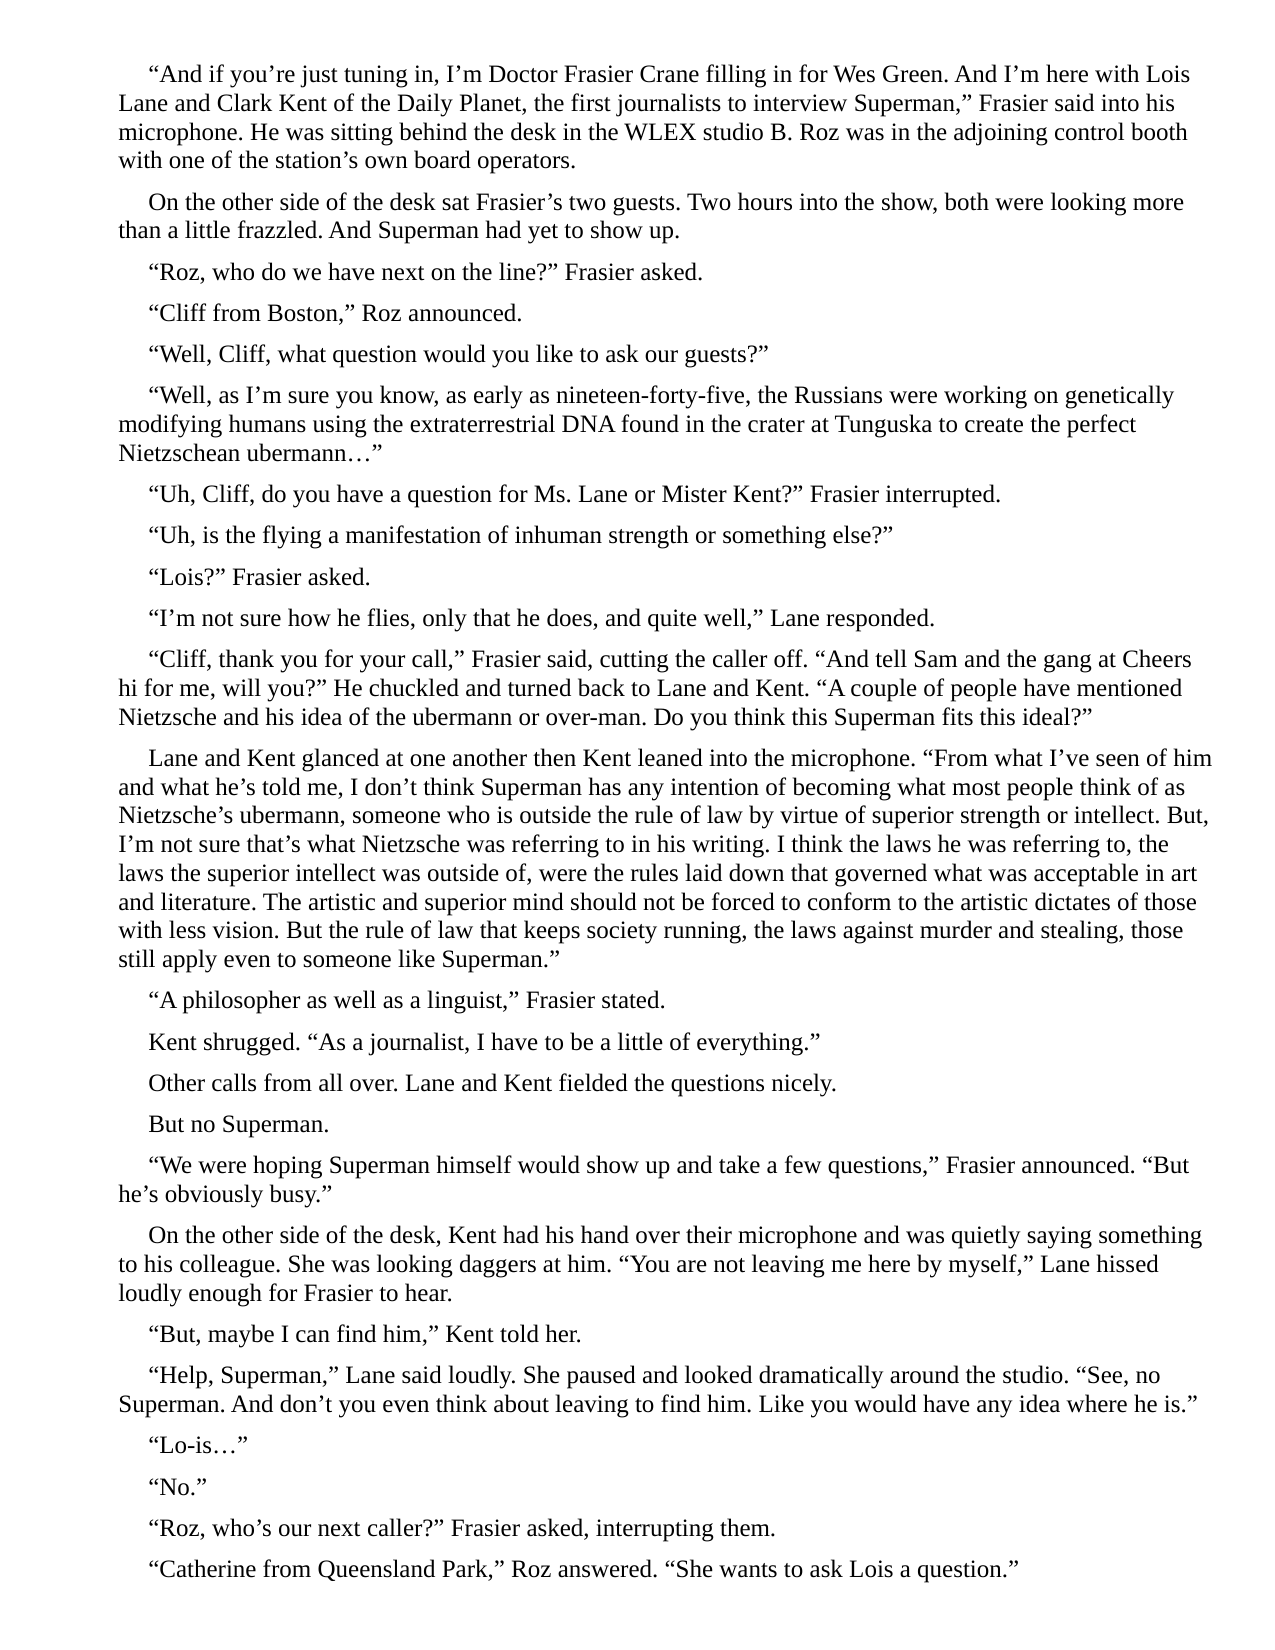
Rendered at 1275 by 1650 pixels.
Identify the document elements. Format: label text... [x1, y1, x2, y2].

text But no Superman. [118, 1109, 1216, 1138]
text “A philosopher as well as a linguist,” Frasier stated. [118, 985, 1216, 1014]
text Other calls from all over. Lane and Kent fielded the questions nicely. [118, 1068, 1216, 1097]
text “No.” [118, 1472, 1216, 1500]
text “Uh, Cliff, do you have a question for Ms. Lane or Mister Kent?” Frasier interrupted. [118, 479, 1216, 508]
text “Lois?” Frasier asked. [118, 562, 1216, 590]
text “We were hoping Superman himself would show up and take a few questions,” Frasier announced. “But he’s obviously busy.” [118, 1150, 1216, 1208]
text “Roz, who’s our next caller?” Frasier asked, interrupting them. [118, 1513, 1216, 1542]
text “Catherine from Queensland Park,” Roz answered. “She wants to ask Lois a question.” [118, 1554, 1216, 1583]
text “Roz, who do we have next on the line?” Frasier asked. [118, 257, 1216, 285]
text On the other side of the desk, Kent had his hand over their microphone and was quietly saying something to his colleague. She was looking daggers at him. “You are not leaving me here by myself,” Lane hissed loudly enough for Frasier to hear. [118, 1220, 1216, 1307]
text “Cliff from Boston,” Roz announced. [118, 298, 1216, 327]
text “But, maybe I can find him,” Kent told her. [118, 1319, 1216, 1348]
text Lane and Kent glanced at one another then Kent leaned into the microphone. “From what I’ve seen of him and what he’s told me, I don’t think Superman has any intention of becoming what most people think of as Nietzsche’s ubermann, someone who is outside the rule of law by virtue of superior strength or intellect. But, I’m not sure that’s what Nietzsche was referring to in his writing. I think the laws he was referring to, the laws the superior intellect was outside of, were the rules laid down that governed what was acceptable in art and literature. The artistic and superior mind should not be forced to conform to the artistic dictates of those with less vision. But the rule of law that keeps society running, the laws against murder and stealing, those still apply even to someone like Superman.” [118, 743, 1216, 973]
text “Help, Superman,” Lane said loudly. She paused and looked dramatically around the studio. “See, no Superman. And don’t you even think about leaving to find him. Like you would have any idea where he is.” [118, 1360, 1216, 1418]
text “Uh, is the flying a manifestation of inhuman strength or something else?” [118, 520, 1216, 549]
text “Cliff, thank you for your call,” Frasier said, cutting the caller off. “And tell Sam and the gang at Cheers hi for me, will you?” He chuckled and turned back to Lane and Kent. “A couple of people have mentioned Nietzsche and his idea of the ubermann or over-man. Do you think this Superman fits this ideal?” [118, 644, 1216, 730]
text “Well, as I’m sure you know, as early as nineteen-forty-five, the Russians were working on genetically modifying humans using the extraterrestrial DNA found in the crater at Tunguska to create the perfect Nietzschean ubermann…” [118, 380, 1216, 467]
text Kent shrugged. “As a journalist, I have to be a little of everything.” [118, 1027, 1216, 1055]
text “Lo-is…” [118, 1430, 1216, 1459]
text “I’m not sure how he flies, only that he does, and quite well,” Lane responded. [118, 603, 1216, 632]
text “And if you’re just tuning in, I’m Doctor Frasier Crane filling in for Wes Green. And I’m here with Lois Lane and Clark Kent of the Daily Planet, the first journalists to interview Superman,” Frasier said into his microphone. He was sitting behind the desk in the WLEX studio B. Roz was in the adjoining control booth with one of the station’s own board operators. [118, 59, 1216, 174]
text On the other side of the desk sat Frasier’s two guests. Two hours into the show, both were looking more than a little frazzled. And Superman had yet to show up. [118, 187, 1216, 244]
text “Well, Cliff, what question would you like to ask our guests?” [118, 339, 1216, 368]
